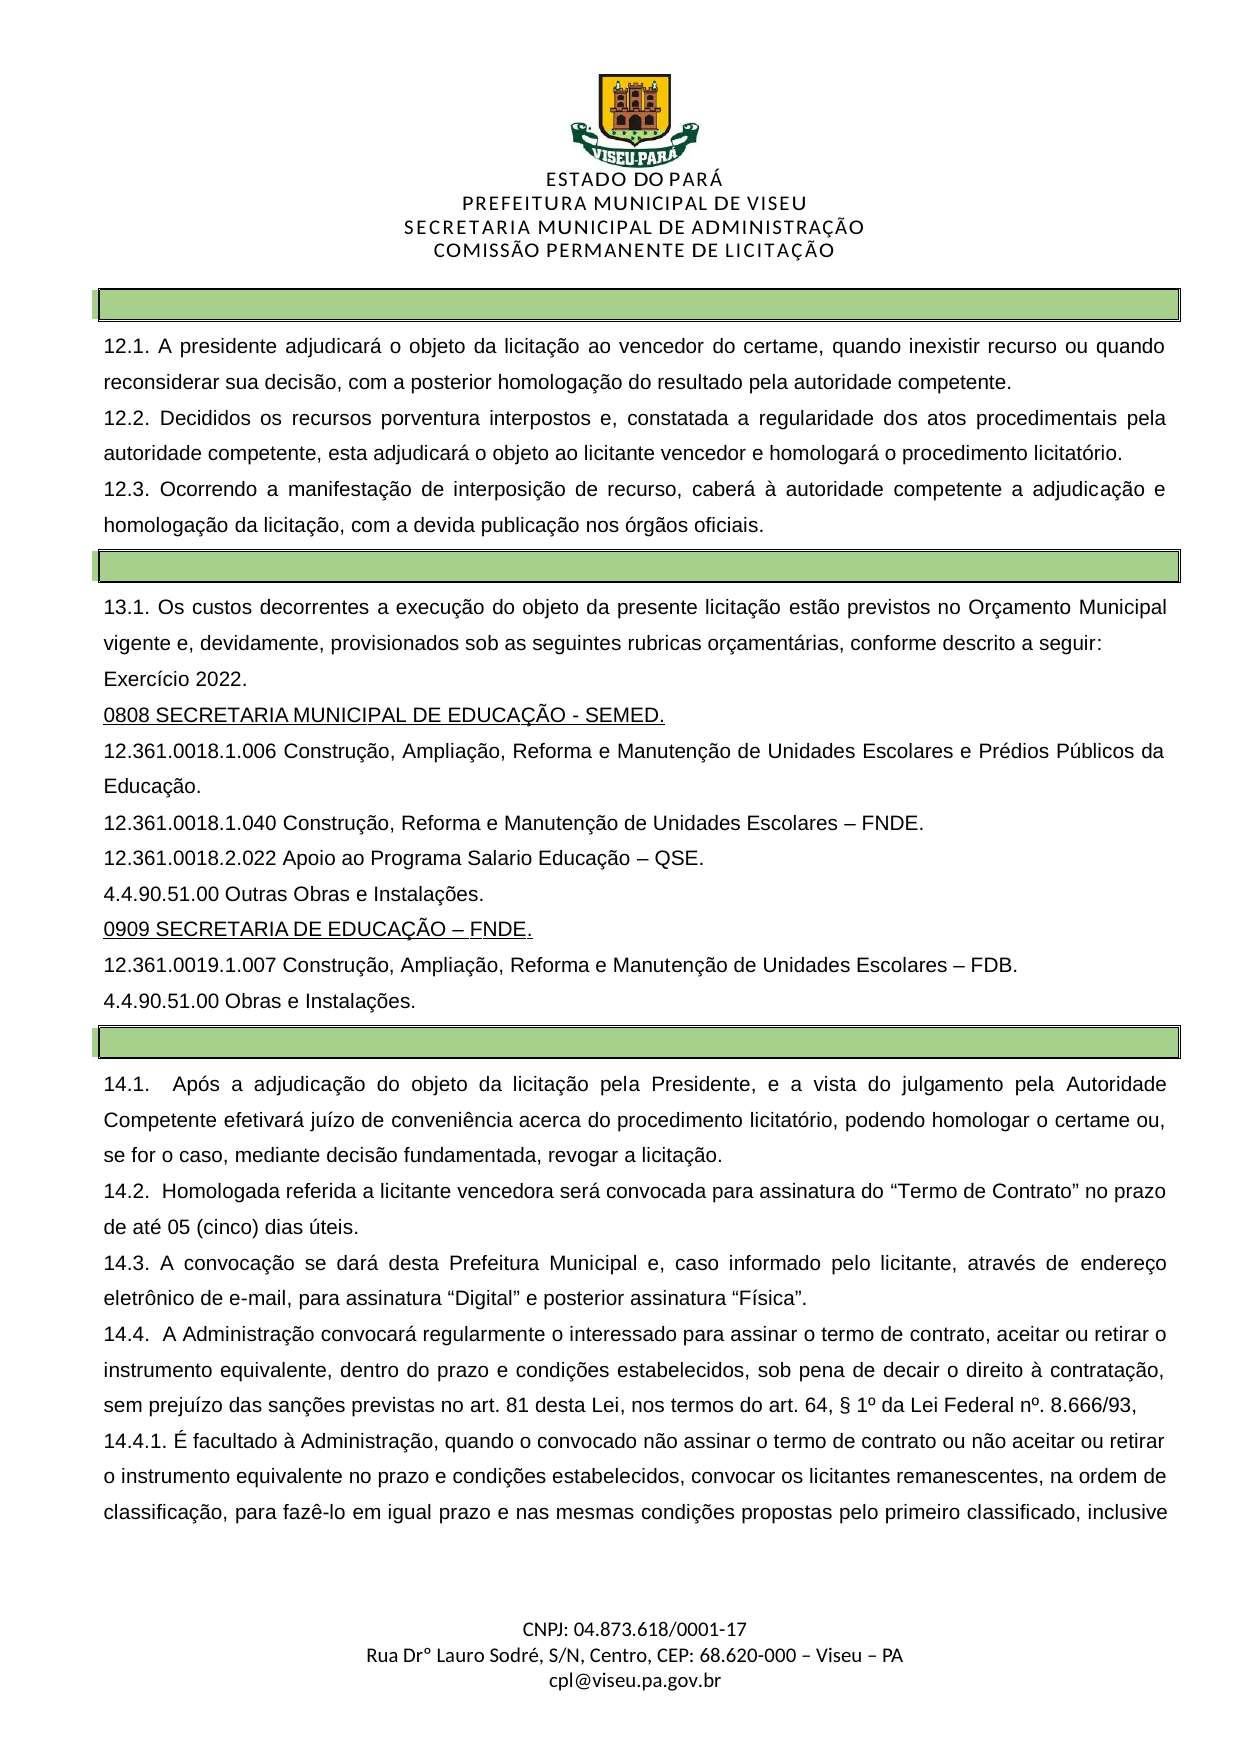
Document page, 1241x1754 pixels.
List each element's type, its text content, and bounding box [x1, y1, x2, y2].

text 14.4. A Administração convocará regularmente o interessado para assinar o termo de contrato, aceitar ou retirar o instrumento equivalente, dentro do prazo e condições estabelecidos, sob pena de decair o direito à contratação, sem prejuízo das sanções previstas no art. 81 desta Lei, nos termos do art. 64, § 1º da Lei Federal nº. 8.666/93, 14.4.1. É facultado à Administração, quando o convocado não assinar o termo de contrato ou não aceitar ou retirar o instrumento equivalente no prazo e condições estabelecidos, convocar os licitantes remanescentes, na ordem de classificação, para fazê-lo em igual prazo e nas mesmas condições propostas pelo primeiro classificado, inclusive [103, 1322, 1172, 1524]
picture [570, 74, 700, 168]
text 12.361.0019.1.007 Construção, Ampliação, Reforma e Manutenção de Unidades Escolares – FDB. 4.4.90.51.00 Obras e Instalações. [103, 953, 1024, 1013]
text 0808 SECRETARIA MUNICIPAL DE EDUCAÇÃO - SEMED. [103, 703, 1169, 727]
text 12.361.0018.1.006 Construção, Ampliação, Reforma e Manutenção de Unidades Escolares e Prédios Públicos da Educação. [103, 739, 1171, 798]
text SECRETARIA MUNICIPAL DE ADMINISTRAÇÃO COMISSÃO PERMANENTE DE LICITAÇÃO [404, 215, 870, 263]
text CNPJ: 04.873.618/0001-17 [523, 1617, 1169, 1642]
text 13.1. Os custos decorrentes a execução do objeto da presente licitação estão previstos no Orçamento Municipal vigente e, devidamente, provisionados sob as seguintes rubricas orçamentárias, conforme descrito a seguir: Exercício 2022. [103, 595, 1172, 691]
text Rua Drº Lauro Sodré, S/N, Centro, CEP: 68.620-000 – Viseu – PA cpl@viseu.pa.gov.br [366, 1642, 908, 1692]
text ESTADO DO PARÁ PREFEITURA MUNICIPAL DE VISEU [462, 167, 813, 215]
text 14.1. Após a adjudicação do objeto da licitação pela Presidente, e a vista do julgamento pela Autoridade [103, 1071, 1169, 1095]
text Competente efetivará juízo de conveniência acerca do procedimento licitatório, podendo homologar o certame ou, se for o caso, mediante decisão fundamentada, revogar a licitação. [103, 1108, 1170, 1167]
text 4.4.90.51.00 Outras Obras e Instalações. 0909 SECRETARIA DE EDUCAÇÃO – FNDE. [103, 882, 539, 941]
text 12.1. A presidente adjudicará o objeto da licitação ao vencedor do certame, quando inexistir recurso ou quando reconsiderar sua decisão, com a posterior homologação do resultado pela autoridade competente. [103, 334, 1172, 393]
text 12.2. Decididos os recursos porventura interpostos e, constatada a regularidade dos atos procedimentais pela autoridade competente, esta adjudicará o objeto ao licitante vencedor e homologará o procedimento licitatório. 12.3. Ocorrendo a manifestação de interposição de recurso, caberá à autoridade competente a adjudicação e homologação da licitação, com a devida publicação nos órgãos oficiais. [103, 406, 1172, 536]
text 12.361.0018.1.040 Construção, Reforma e Manutenção de Unidades Escolares – FNDE. 12.361.0018.2.022 Apoio ao Programa Salario Educação – QSE. [103, 810, 930, 870]
text 14.3. A convocação se dará desta Prefeitura Municipal e, caso informado pelo licitante, através de endereço eletrônico de e-mail, para assinatura “Digital” e posterior assinatura “Física”. [103, 1251, 1172, 1310]
text 14.2. Homologada referida a licitante vencedora será convocada para assinatura do “Termo de Contrato” no prazo de até 05 (cinco) dias úteis. [103, 1179, 1172, 1238]
